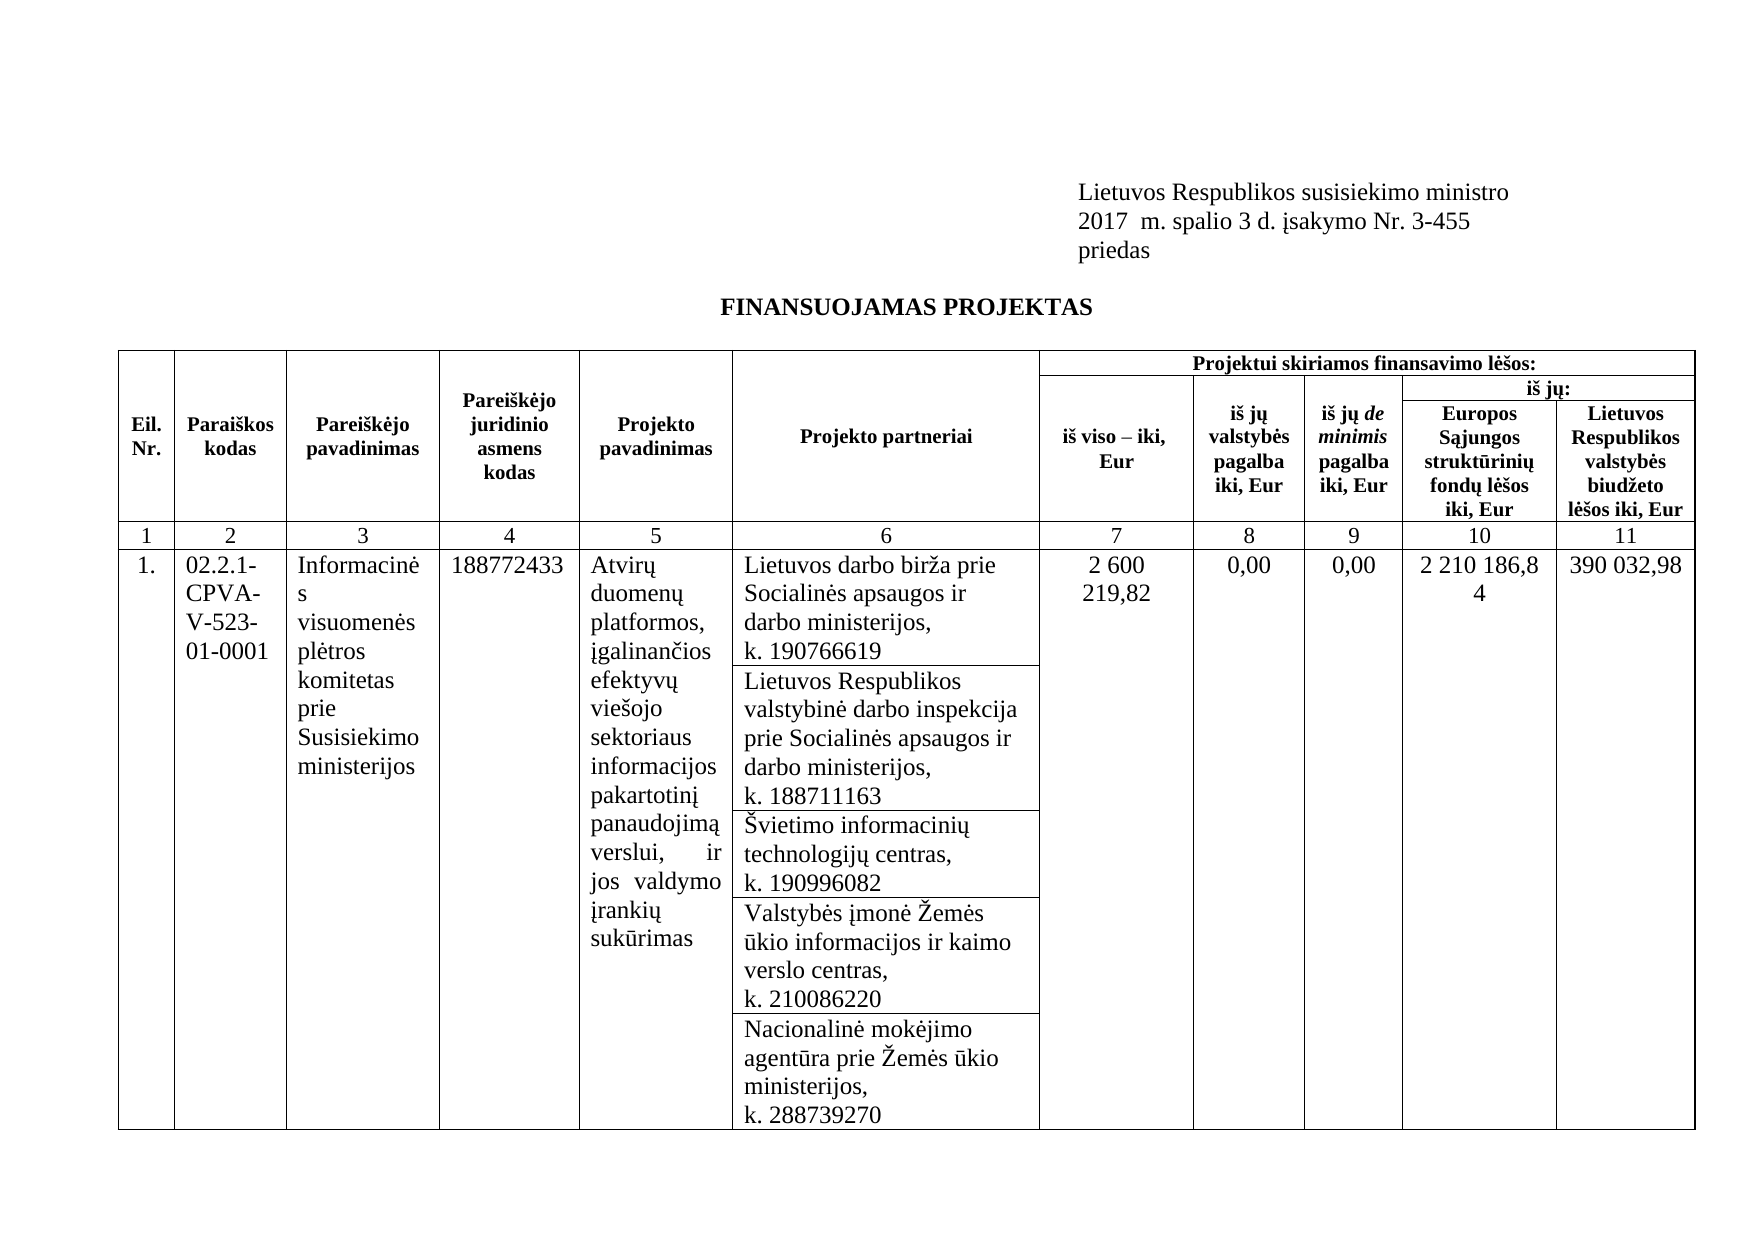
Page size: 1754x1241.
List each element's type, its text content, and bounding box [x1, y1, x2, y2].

table_cell iš jų: [1403, 376, 1694, 400]
table_header Projekto partneriai [733, 351, 1039, 521]
table_cell 6 [733, 522, 1039, 549]
table_cell Švietimo informacinių technologijų centras, k. 190996082 [733, 811, 1039, 897]
table_cell 1 [119, 522, 174, 549]
table_cell 02.2.1-CPVA-V-523-01-0001 [175, 550, 286, 1129]
text Lietuvos Respublikos susisiekimo ministro [1078, 177, 1624, 206]
table_cell 2 600 219,82 [1040, 550, 1193, 1129]
table_cell 3 [287, 522, 439, 549]
table_cell 11 [1557, 522, 1694, 549]
table_cell 188772433 [440, 550, 579, 1129]
table_cell iš jų valstybės pagalba iki, Eur [1194, 376, 1304, 521]
table_cell Informacinės visuomenės plėtros komitetas prie Susisiekimo ministerijos [287, 550, 439, 1129]
table_cell iš viso – iki, Eur [1040, 376, 1193, 521]
table_cell Lietuvos Respublikos valstybės biudžeto lėšos iki, Eur [1557, 401, 1694, 521]
text priedas [1078, 235, 1624, 263]
text 2017 m. spalio 3 d. įsakymo Nr. 3-455 [1078, 206, 1624, 235]
table_cell 8 [1194, 522, 1304, 549]
table_header Paraiškos kodas [175, 351, 286, 521]
table_cell iš jų de minimis pagalba iki, Eur [1305, 376, 1402, 521]
table_header Projektui skiriamos finansavimo lėšos: [1040, 351, 1694, 375]
table_cell 2 [175, 522, 286, 549]
table_cell 390 032,98 [1557, 550, 1694, 1129]
table_cell 0,00 [1305, 550, 1402, 1129]
table_cell Atvirų duomenų platformos, įgalinančios efektyvų viešojo sektoriaus informacijos pakartotinį panaudojimą verslui, ir jos valdymo įrankių sukūrimas [580, 550, 732, 1129]
table_cell Valstybės įmonė Žemės ūkio informacijos ir kaimo verslo centras, k. 210086220 [733, 898, 1039, 1013]
table_header Pareiškėjo pavadinimas [287, 351, 439, 521]
table_cell Europos Sąjungos struktūrinių fondų lėšos iki, Eur [1403, 401, 1556, 521]
table_cell 1. [119, 550, 174, 1129]
table_cell Lietuvos darbo birža prie Socialinės apsaugos ir darbo ministerijos, k. 190766619 [733, 550, 1039, 665]
table_cell 0,00 [1194, 550, 1304, 1129]
table_header Projekto pavadinimas [580, 351, 732, 521]
text FINANSUOJAMAS PROJEKTAS [118, 292, 1695, 321]
table_cell 7 [1040, 522, 1193, 549]
table_cell 9 [1305, 522, 1402, 549]
table_cell 2 210 186,84 [1403, 550, 1556, 1129]
table_header Pareiškėjo juridinio asmens kodas [440, 351, 579, 521]
table_header Eil. Nr. [119, 351, 174, 521]
table_cell 5 [580, 522, 732, 549]
table_cell 10 [1403, 522, 1556, 549]
table_cell Nacionalinė mokėjimo agentūra prie Žemės ūkio ministerijos, k. 288739270 [733, 1014, 1039, 1129]
table_cell Lietuvos Respublikos valstybinė darbo inspekcija prie Socialinės apsaugos ir darbo ministerijos, k. 188711163 [733, 666, 1039, 809]
table_cell 4 [440, 522, 579, 549]
